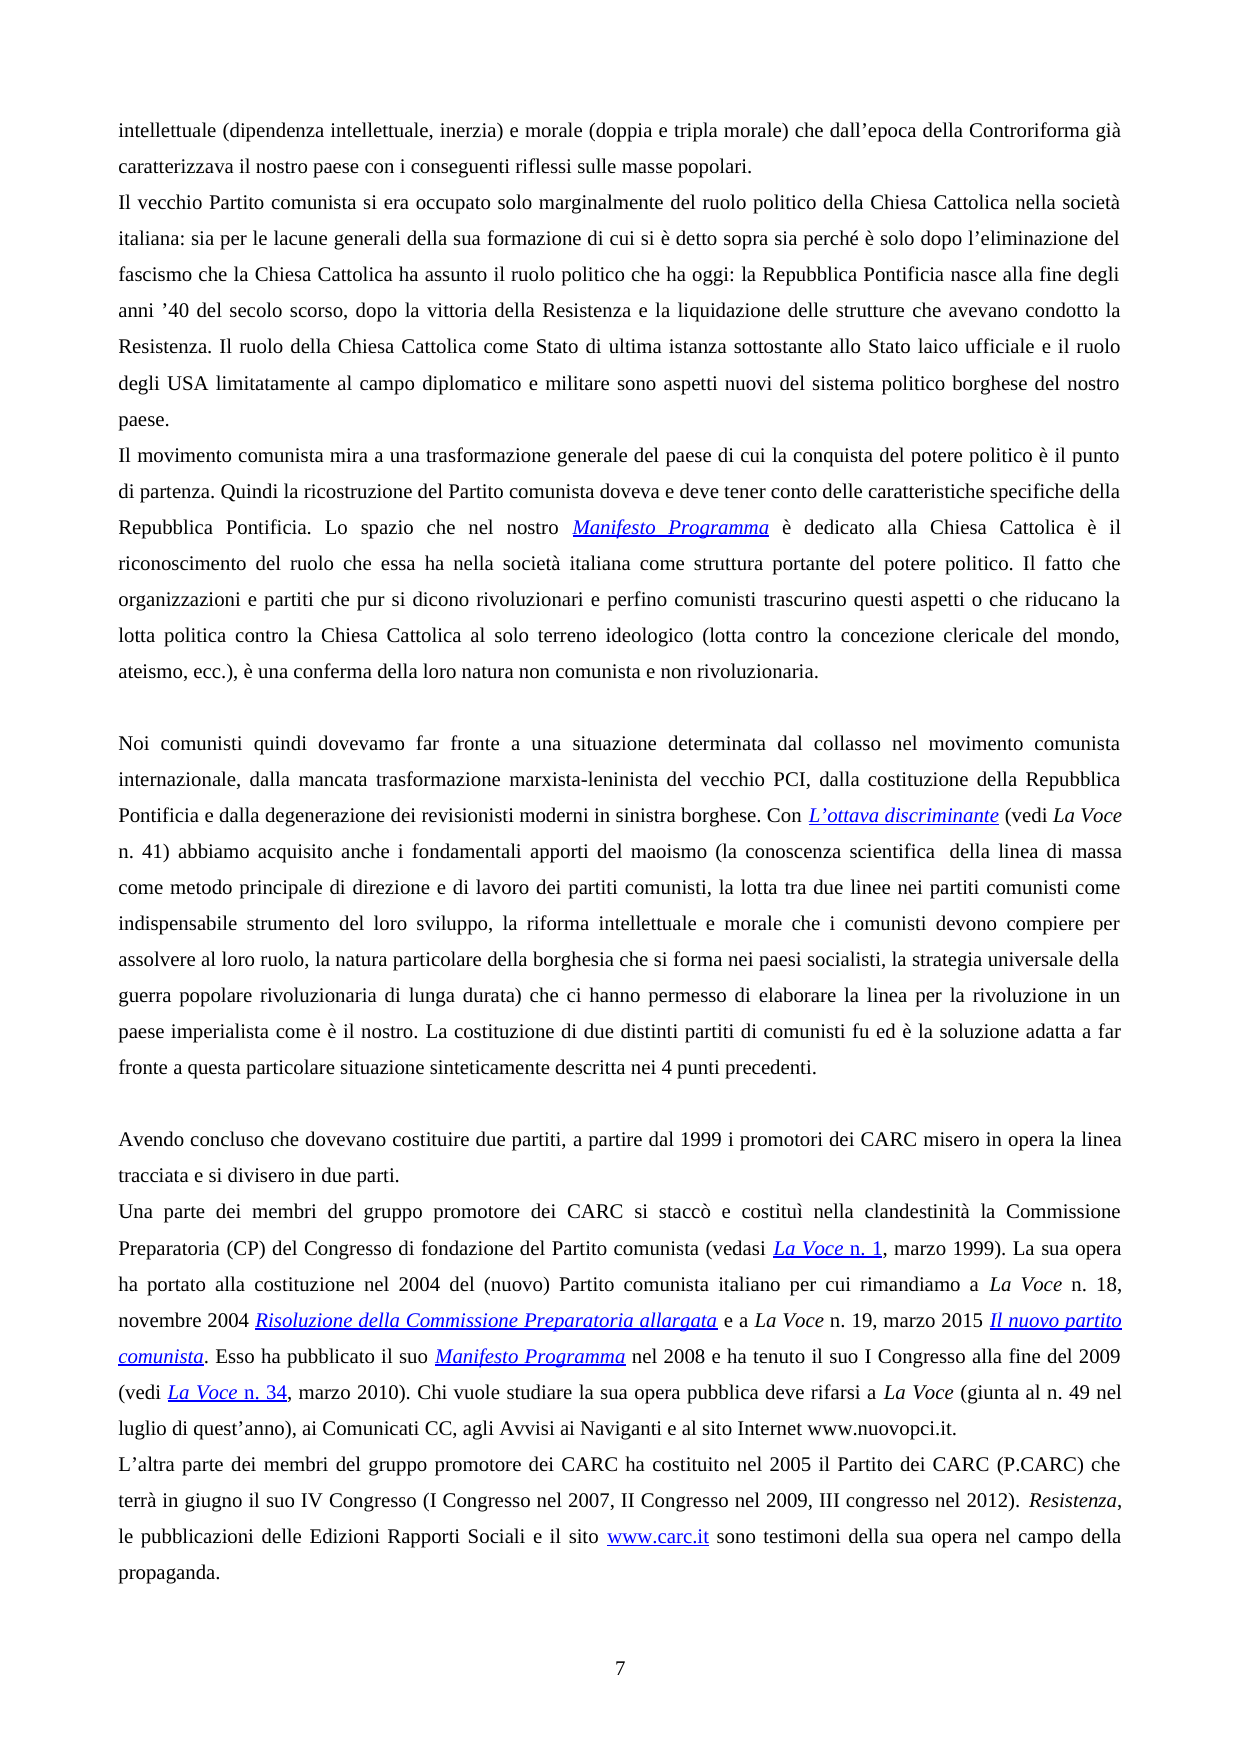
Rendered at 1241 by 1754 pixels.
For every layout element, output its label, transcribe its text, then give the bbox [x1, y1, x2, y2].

text Il movimento comunista mira a una trasformazione generale del paese di cui la conquista del potere politico è il punto di partenza. Quindi la ricostruzione del Partito comunista doveva e deve tener conto delle caratteristiche specifiche della Repubblica Pontificia. Lo spazio che nel nostro Manifesto Programma è dedicato alla Chiesa Cattolica è il riconoscimento del ruolo che essa ha nella società italiana come struttura portante del potere politico. Il fatto che organizzazioni e partiti che pur si dicono rivoluzionari e perfino comunisti trascurino questi aspetti o che riducano la lotta politica contro la Chiesa Cattolica al solo terreno ideologico (lotta contro la concezione clericale del mondo, ateismo, ecc.), è una conferma della loro natura non comunista e non rivoluzionaria. [118, 442, 1122, 683]
text Il vecchio Partito comunista si era occupato solo marginalmente del ruolo politico della Chiesa Cattolica nella società italiana: sia per le lacune generali della sua formazione di cui si è detto sopra sia perché è solo dopo l’eliminazione del fascismo che la Chiesa Cattolica ha assunto il ruolo politico che ha oggi: la Repubblica Pontificia nasce alla fine degli anni ’40 del secolo scorso, dopo la vittoria della Resistenza e la liquidazione delle strutture che avevano condotto la Resistenza. Il ruolo della Chiesa Cattolica come Stato di ultima istanza sottostante allo Stato laico ufficiale e il ruolo degli USA limitatamente al campo diplomatico e militare sono aspetti nuovi del sistema politico borghese del nostro paese. [118, 190, 1122, 431]
text Avendo concluso che dovevano costituire due partiti, a partire dal 1999 i promotori dei CARC misero in opera la linea tracciata e si divisero in due parti. [118, 1127, 1122, 1187]
text Noi comunisti quindi dovevamo far fronte a una situazione determinata dal collasso nel movimento comunista internazionale, dalla mancata trasformazione marxista-leninista del vecchio PCI, dalla costituzione della Repubblica Pontificia e dalla degenerazione dei revisionisti moderni in sinistra borghese. Con L’ottava discriminante (vedi La Voce n. 41) abbiamo acquisito anche i fondamentali apporti del maoismo (la conoscenza scientifica della linea di massa come metodo principale di direzione e di lavoro dei partiti comunisti, la lotta tra due linee nei partiti comunisti come indispensabile strumento del loro sviluppo, la riforma intellettuale e morale che i comunisti devono compiere per assolvere al loro ruolo, la natura particolare della borghesia che si forma nei paesi socialisti, la strategia universale della guerra popolare rivoluzionaria di lunga durata) che ci hanno permesso di elaborare la linea per la rivoluzione in un paese imperialista come è il nostro. La costituzione di due distinti partiti di comunisti fu ed è la soluzione adatta a far fronte a questa particolare situazione sinteticamente descritta nei 4 punti precedenti. [118, 731, 1122, 1079]
text Una parte dei membri del gruppo promotore dei CARC si staccò e costituì nella clandestinità la Commissione Preparatoria (CP) del Congresso di fondazione del Partito comunista (vedasi La Voce n. 1, marzo 1999). La sua opera ha portato alla costituzione nel 2004 del (nuovo) Partito comunista italiano per cui rimandiamo a La Voce n. 18, novembre 2004 Risoluzione della Commissione Preparatoria allargata e a La Voce n. 19, marzo 2015 Il nuovo partito comunista. Esso ha pubblicato il suo Manifesto Programma nel 2008 e ha tenuto il suo I Congresso alla fine del 2009 (vedi La Voce n. 34, marzo 2010). Chi vuole studiare la sua opera pubblica deve rifarsi a La Voce (giunta al n. 49 nel luglio di quest’anno), ai Comunicati CC, agli Avvisi ai Naviganti e al sito Internet www.nuovopci.it. [118, 1199, 1122, 1440]
text L’altra parte dei membri del gruppo promotore dei CARC ha costituito nel 2005 il Partito dei CARC (P.CARC) che terrà in giugno il suo IV Congresso (I Congresso nel 2007, II Congresso nel 2009, III congresso nel 2012). Resistenza, le pubblicazioni delle Edizioni Rapporti Sociali e il sito www.carc.it sono testimoni della sua opera nel campo della propaganda. [118, 1452, 1122, 1584]
text intellettuale (dipendenza intellettuale, inerzia) e morale (doppia e tripla morale) che dall’epoca della Controriforma già caratterizzava il nostro paese con i conseguenti riflessi sulle masse popolari. [118, 118, 1122, 178]
